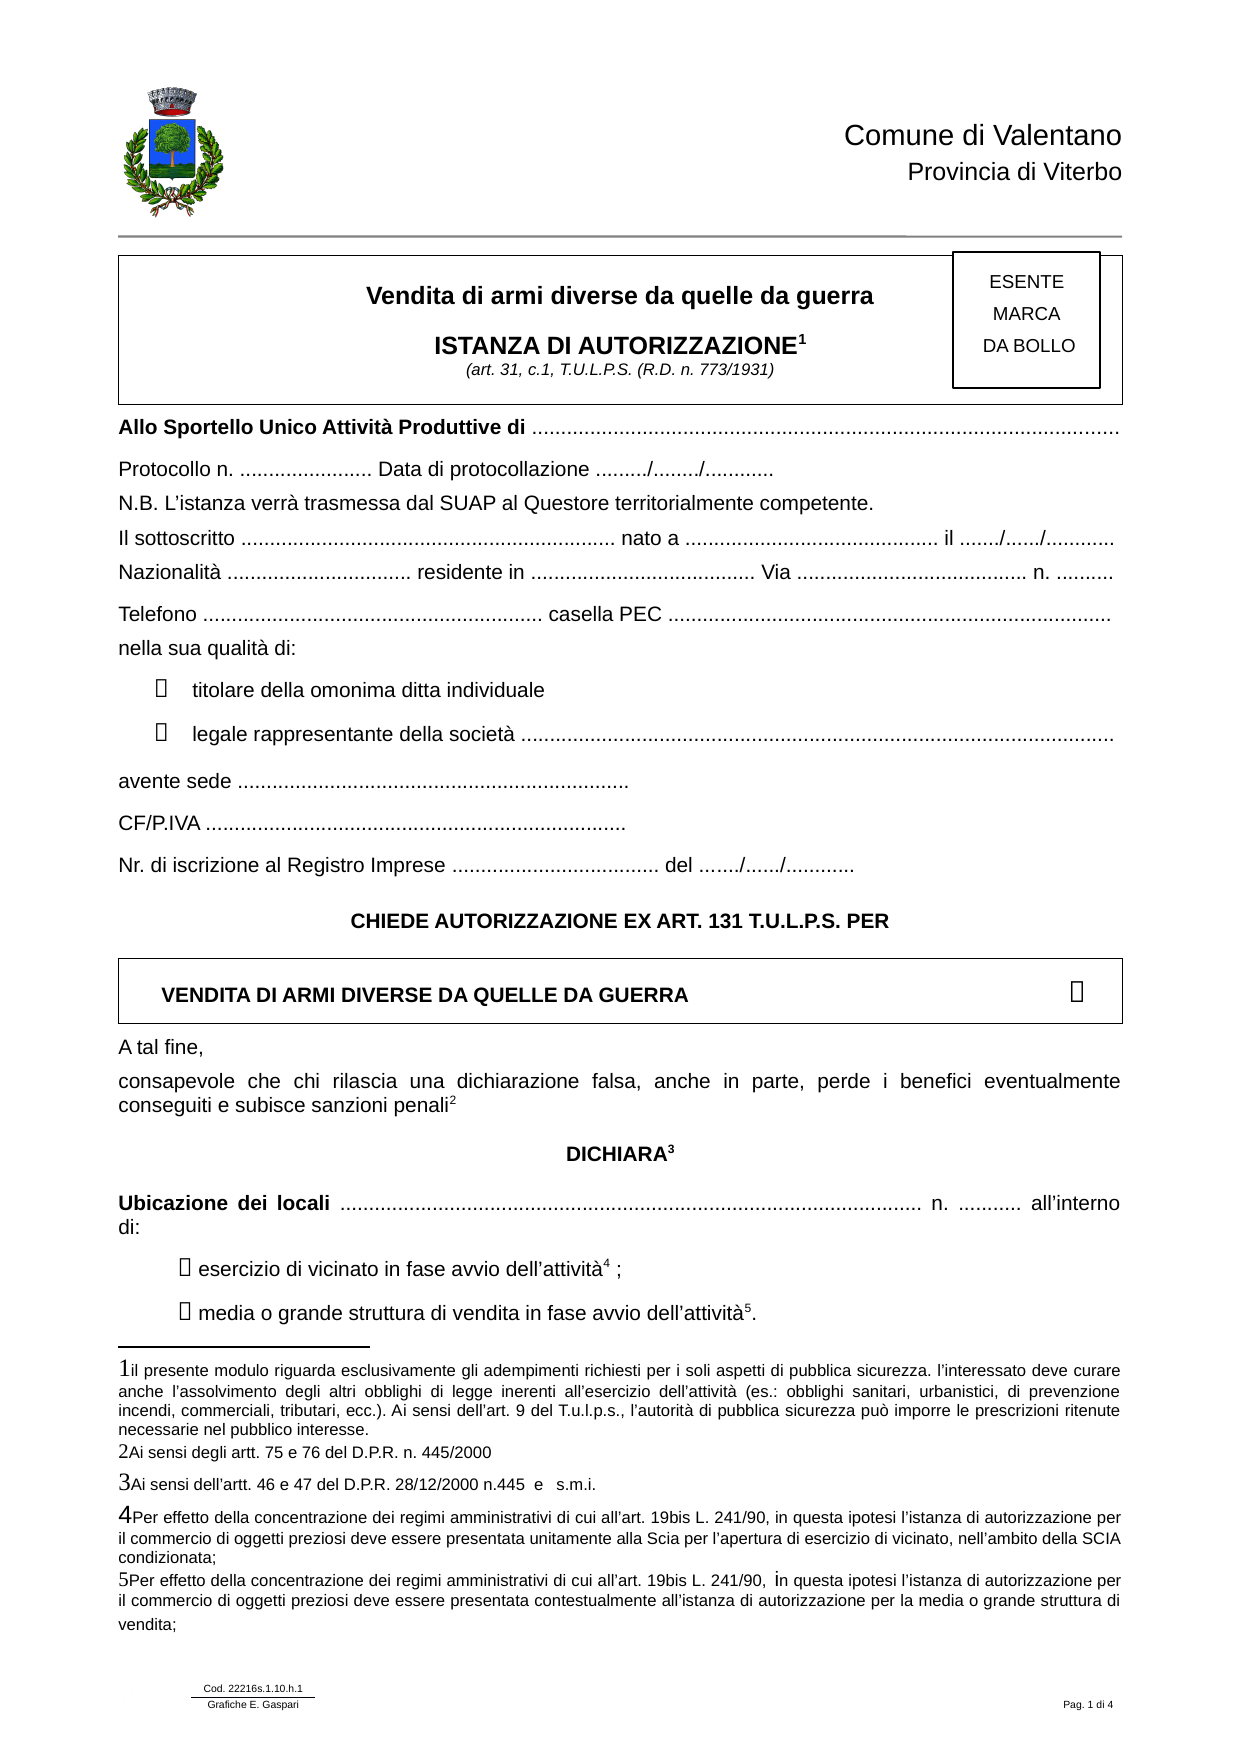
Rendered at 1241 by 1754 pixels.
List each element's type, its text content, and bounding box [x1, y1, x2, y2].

text Comune di Valentano [224, 118, 1122, 152]
text CHIEDE AUTORIZZAZIONE EX ART. 131 T.U.L.P.S. PER [118, 909, 1122, 933]
text Per effetto della concentrazione dei regimi amministrativi di cui all’art. 19bis L. 241/90, in questa ipotesi l’istanza di autorizzazione per il commercio di oggetti preziosi deve essere presentata unitamente alla Scia per l’apertura di esercizio di vicinato, nell’ambito della SCIA condizionata; [118, 1500, 1122, 1567]
text Provincia di Viterbo [224, 157, 1122, 185]
text A tal fine, [118, 1035, 1122, 1059]
text nella sua qualità di: [118, 636, 1122, 660]
text Telefono ........................................................... casella PEC ............................................................................. [118, 601, 1122, 625]
text Ubicazione dei locali ..................................................................................................... n. ........... all’interno di: [118, 1191, 1122, 1239]
text consapevole che chi rilascia una dichiarazione falsa, anche in parte, perde i benefici eventualmente conseguiti e subisce sanzioni penali [118, 1069, 1122, 1117]
text Allo Sportello Unico Attività Produttive di [118, 415, 1122, 439]
text DICHIARA [118, 1142, 1122, 1166]
text Protocollo n. ....................... Data di protocollazione ........./......../............ [118, 457, 1122, 481]
text Nazionalità ................................ residente in ....................................... Via ........................................ n. .......... [118, 560, 1122, 584]
text CF/P.IVA ......................................................................... [118, 811, 1122, 835]
text  legale rappresentante della società ....................................................................................................... [153, 715, 1122, 749]
table_header VENDITA DI ARMI DIVERSE DA QUELLE DA GUERRA  [119, 959, 1122, 1023]
text  titolare della omonima ditta individuale [153, 670, 1122, 704]
text Ai sensi degli artt. 75 e 76 del D.P.R. n. 445/2000 [118, 1439, 1122, 1463]
text N.B. L’istanza verrà trasmessa dal SUAP al Questore territorialmente competente. [118, 491, 1122, 515]
table_header Vendita di armi diverse da quelle da guerra ISTANZA DI AUTORIZZAZIONE (art. 31, c.1, T.U.L.P.S. (R.D. n. 773/1931) [119, 256, 1122, 404]
text Il sottoscritto ................................................................. nato a ............................................ il ......./....../............ [118, 526, 1122, 549]
text  esercizio di vicinato in fase avvio dell’attività ; [177, 1249, 1122, 1283]
text Ai sensi dell’artt. 46 e 47 del D.P.R. 28/12/2000 n.445 e s.m.i. [118, 1467, 1122, 1496]
text Nr. di iscrizione al Registro Imprese .................................... del ......./....../............ [118, 852, 1122, 876]
text  media o grande struttura di vendita in fase avvio dell’attività. [177, 1294, 1122, 1328]
text avente sede .................................................................... [118, 769, 1122, 793]
picture [122, 87, 224, 219]
text Per effetto della concentrazione dei regimi amministrativi di cui all’art. 19bis L. 241/90, in questa ipotesi l’istanza di autorizzazione per il commercio di oggetti preziosi deve essere presentata contestualmente all’istanza di autorizzazione per la media o grande struttura di vendita; [118, 1567, 1122, 1636]
